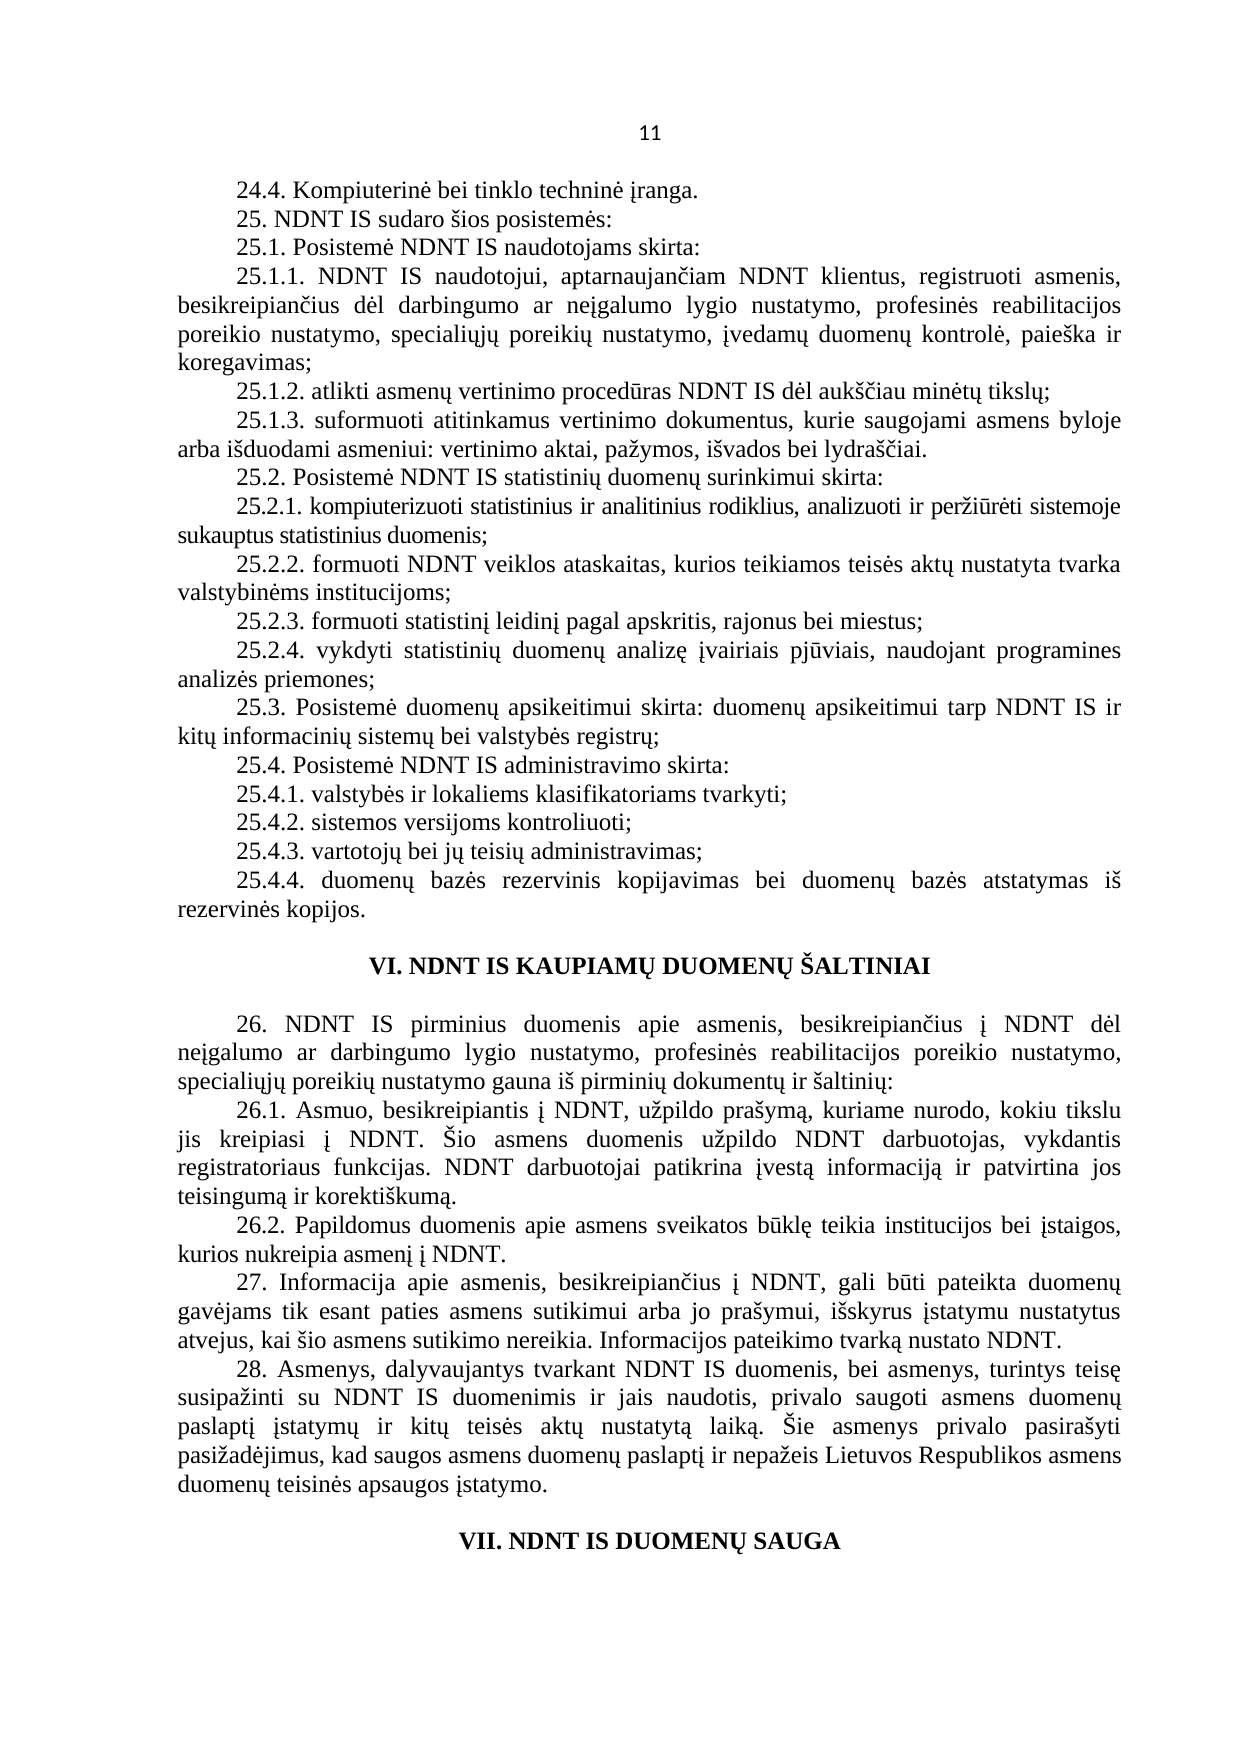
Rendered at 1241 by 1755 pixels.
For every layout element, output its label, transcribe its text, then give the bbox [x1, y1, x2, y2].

text 25.4.2. sistemos versijoms kontroliuoti; [177, 807, 1122, 836]
text 25.2. Posistemė NDNT IS statistinių duomenų surinkimui skirta: [177, 462, 1122, 491]
text 25.4.1. valstybės ir lokaliems klasifikatoriams tvarkyti; [177, 779, 1122, 807]
text 25.1. Posistemė NDNT IS naudotojams skirta: [177, 232, 1122, 261]
text 25.2.3. formuoti statistinį leidinį pagal apskritis, rajonus bei miestus; [177, 606, 1122, 635]
text 25.4.4. duomenų bazės rezervinis kopijavimas bei duomenų bazės atstatymas iš rezervinės kopijos. [177, 865, 1122, 922]
text VI. NDNT IS KAUPIAMŲ DUOMENŲ ŠALTINIAI [177, 951, 1122, 980]
text 26.2. Papildomus duomenis apie asmens sveikatos būklę teikia institucijos bei įstaigos, kurios nukreipia asmenį į NDNT. [177, 1210, 1122, 1267]
text 25. NDNT IS sudaro šios posistemės: [177, 204, 1122, 232]
text 25.4.3. vartotojų bei jų teisių administravimas; [177, 836, 1122, 865]
text 25.3. Posistemė duomenų apsikeitimui skirta: duomenų apsikeitimui tarp NDNT IS ir kitų informacinių sistemų bei valstybės registrų; [177, 692, 1122, 750]
text 26. NDNT IS pirminius duomenis apie asmenis, besikreipiančius į NDNT dėl neįgalumo ar darbingumo lygio nustatymo, profesinės reabilitacijos poreikio nustatymo, specialiųjų poreikių nustatymo gauna iš pirminių dokumentų ir šaltinių: [177, 1009, 1122, 1095]
text 25.2.4. vykdyti statistinių duomenų analizę įvairiais pjūviais, naudojant programines analizės priemones; [177, 635, 1122, 692]
text 25.1.3. suformuoti atitinkamus vertinimo dokumentus, kurie saugojami asmens byloje arba išduodami asmeniui: vertinimo aktai, pažymos, išvados bei lydraščiai. [177, 405, 1122, 462]
text 25.1.1. NDNT IS naudotojui, aptarnaujančiam NDNT klientus, registruoti asmenis, besikreipiančius dėl darbingumo ar neįgalumo lygio nustatymo, profesinės reabilitacijos poreikio nustatymo, specialiųjų poreikių nustatymo, įvedamų duomenų kontrolė, paieška ir koregavimas; [177, 261, 1122, 376]
text 25.2.2. formuoti NDNT veiklos ataskaitas, kurios teikiamos teisės aktų nustatyta tvarka valstybinėms institucijoms; [177, 549, 1122, 606]
text 24.4. Kompiuterinė bei tinklo techninė įranga. [177, 175, 1122, 204]
text 25.4. Posistemė NDNT IS administravimo skirta: [177, 750, 1122, 779]
text 25.1.2. atlikti asmenų vertinimo procedūras NDNT IS dėl aukščiau minėtų tikslų; [177, 376, 1122, 405]
text 25.2.1. kompiuterizuoti statistinius ir analitinius rodiklius, analizuoti ir peržiūrėti sistemoje sukauptus statistinius duomenis; [177, 491, 1122, 549]
text 28. Asmenys, dalyvaujantys tvarkant NDNT IS duomenis, bei asmenys, turintys teisę susipažinti su NDNT IS duomenimis ir jais naudotis, privalo saugoti asmens duomenų paslaptį įstatymų ir kitų teisės aktų nustatytą laiką. Šie asmenys privalo pasirašyti pasižadėjimus, kad saugos asmens duomenų paslaptį ir nepažeis Lietuvos Respublikos asmens duomenų teisinės apsaugos įstatymo. [177, 1354, 1122, 1497]
text 26.1. Asmuo, besikreipiantis į NDNT, užpildo prašymą, kuriame nurodo, kokiu tikslu jis kreipiasi į NDNT. Šio asmens duomenis užpildo NDNT darbuotojas, vykdantis registratoriaus funkcijas. NDNT darbuotojai patikrina įvestą informaciją ir patvirtina jos teisingumą ir korektiškumą. [177, 1095, 1122, 1210]
text VII. NDNT IS DUOMENŲ SAUGA [177, 1526, 1122, 1555]
text 27. Informacija apie asmenis, besikreipiančius į NDNT, gali būti pateikta duomenų gavėjams tik esant paties asmens sutikimui arba jo prašymui, išskyrus įstatymu nustatytus atvejus, kai šio asmens sutikimo nereikia. Informacijos pateikimo tvarką nustato NDNT. [177, 1267, 1122, 1354]
